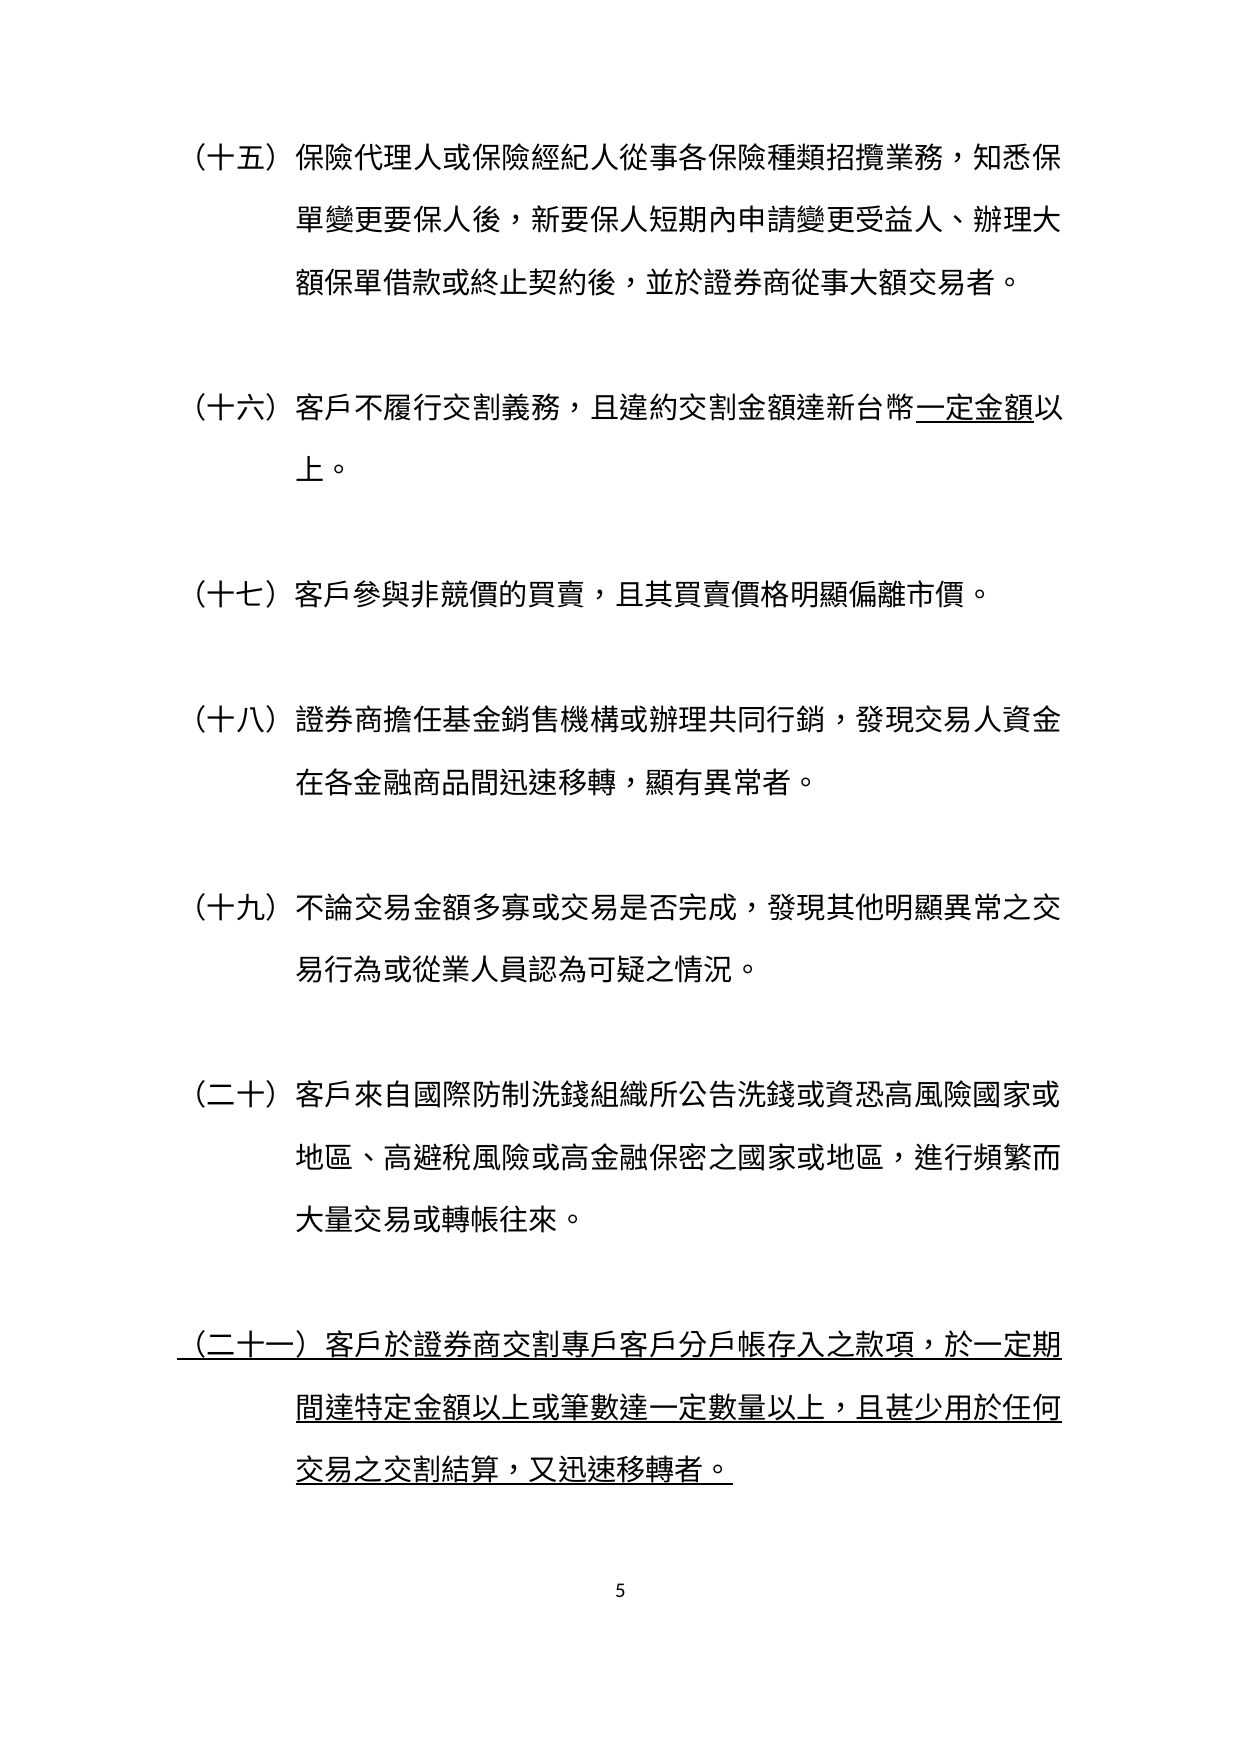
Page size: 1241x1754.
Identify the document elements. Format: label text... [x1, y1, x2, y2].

text （二十一）客戶於證券商交割專戶客戶分戶帳存入之款項，於一定期間達特定金額以上或筆數達一定數量以上，且甚少用於任何交易之交割結算，又迅速移轉者。 [177, 1301, 1063, 1489]
text （二十）客戶來自國際防制洗錢組織所公告洗錢或資恐高風險國家或地區、高避稅風險或高金融保密之國家或地區，進行頻繁而大量交易或轉帳往來。 [177, 1051, 1063, 1239]
text （十七）客戶參與非競價的買賣，且其買賣價格明顯偏離市價。 [177, 551, 1063, 614]
text （十五）保險代理人或保險經紀人從事各保險種類招攬業務，知悉保單變更要保人後，新要保人短期內申請變更受益人、辦理大額保單借款或終止契約後，並於證券商從事大額交易者。 [177, 114, 1063, 301]
text （十九）不論交易金額多寡或交易是否完成，發現其他明顯異常之交易行為或從業人員認為可疑之情況。 [177, 864, 1063, 989]
text （十八）證券商擔任基金銷售機構或辦理共同行銷，發現交易人資金在各金融商品間迅速移轉，顯有異常者。 [177, 676, 1063, 801]
text （十六）客戶不履行交割義務，且違約交割金額達新台幣一定金額以上。 [177, 364, 1063, 489]
